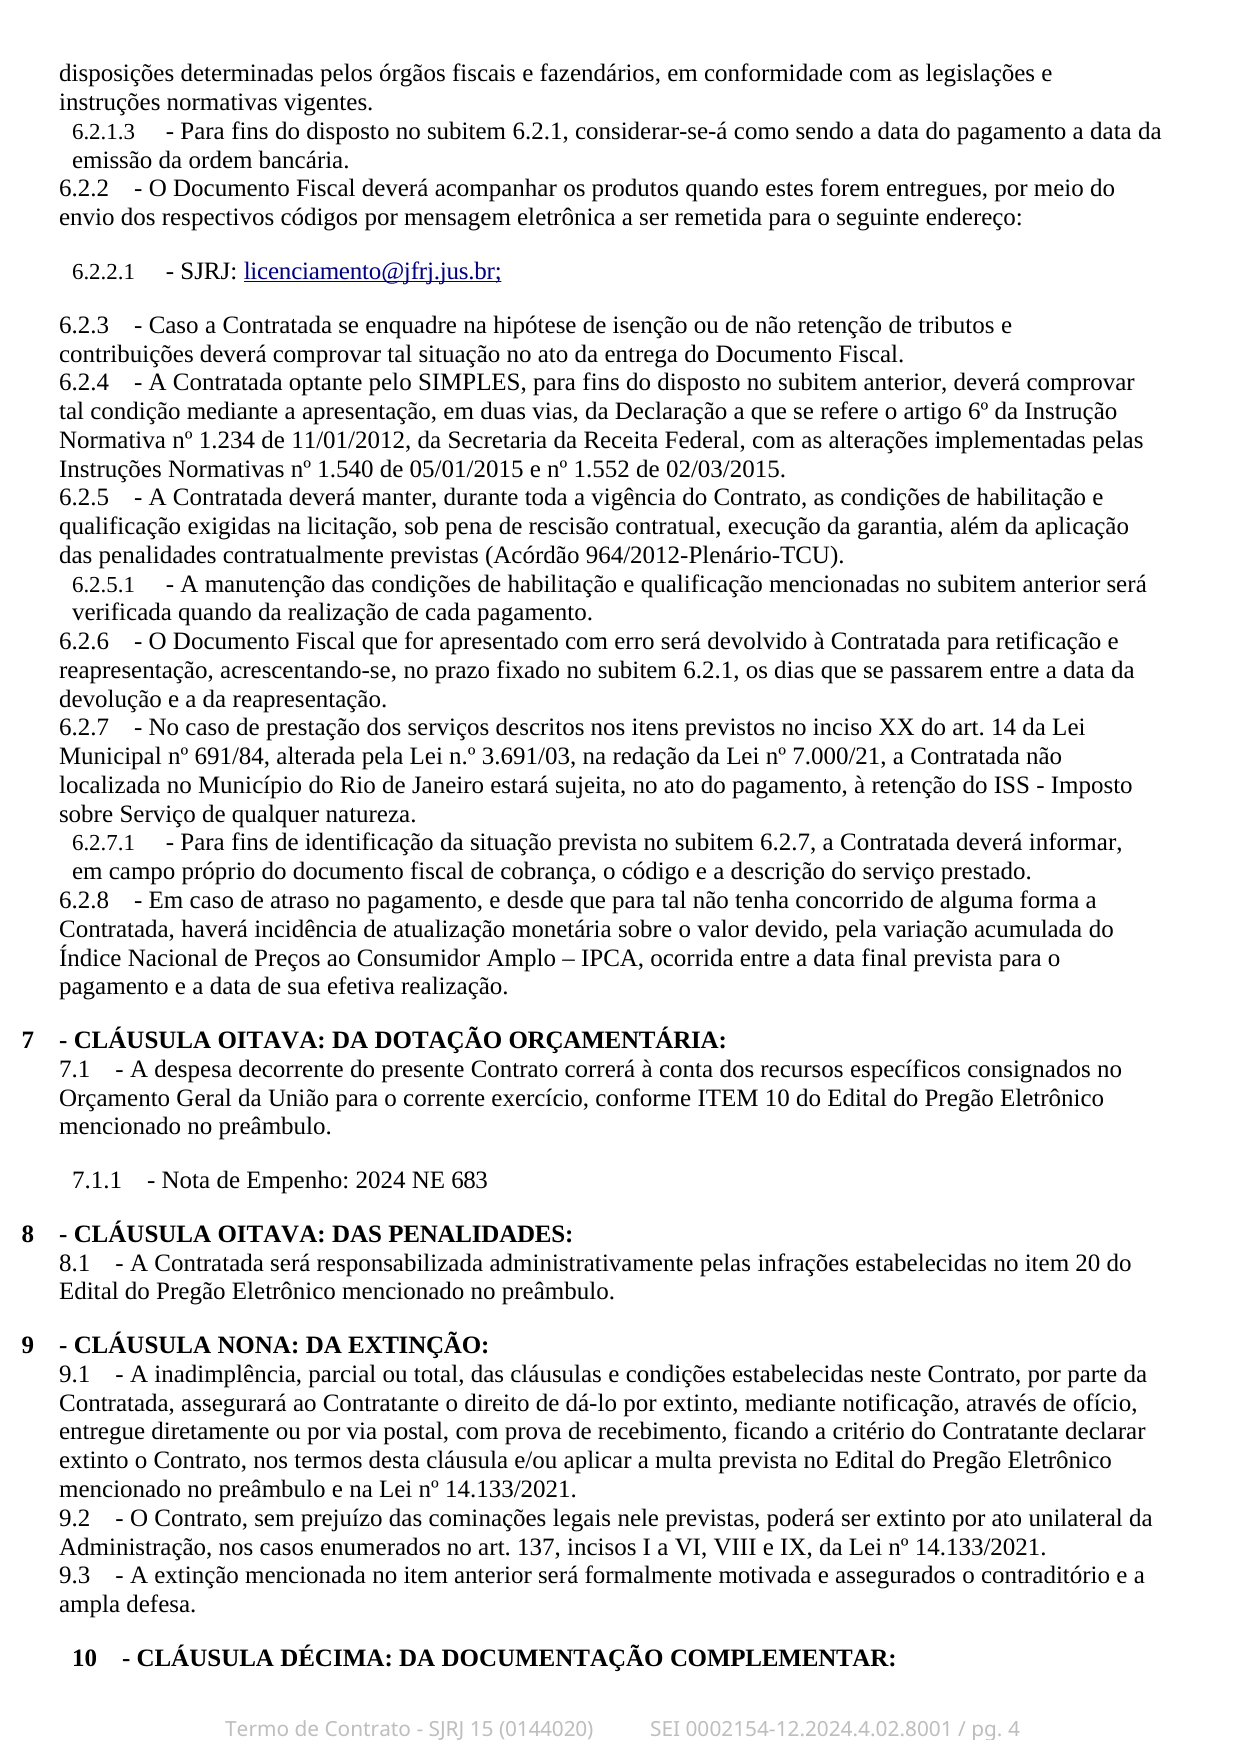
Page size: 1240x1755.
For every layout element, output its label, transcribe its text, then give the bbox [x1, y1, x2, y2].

list - A despesa decorrente do presente Contrato correrá à conta dos recursos específicos consignados no Orçamento Geral da União para o corrente exercício, conforme ITEM 10 do Edital do Pregão Eletrônico mencionado no preâmbulo. [59, 1054, 1135, 1140]
list - CLÁUSULA DÉCIMA: DA DOCUMENTAÇÃO COMPLEMENTAR: [72, 1643, 1181, 1672]
list - No caso de prestação dos serviços descritos nos itens previstos no inciso XX do art. 14 da Lei Municipal nº 691/84, alterada pela Lei n.º 3.691/03, na redação da Lei nº 7.000/21, a Contratada não localizada no Município do Rio de Janeiro estará sujeita, no ato do pagamento, à retenção do ISS - Imposto sobre Serviço de qualquer natureza. [59, 712, 1145, 827]
list - A extinção mencionada no item anterior será formalmente motivada e assegurados o contraditório e a ampla defesa. [59, 1560, 1158, 1618]
list - CLÁUSULA OITAVA: DAS PENALIDADES: [21, 1219, 1181, 1248]
list - SJRJ: licenciamento@jfrj.jus.br; [72, 256, 1181, 285]
text disposições determinadas pelos órgãos fiscais e fazendários, em conformidade com as legislações e instruções normativas vigentes. [59, 58, 1147, 116]
list - A inadimplência, parcial ou total, das cláusulas e condições estabelecidas neste Contrato, por parte da Contratada, assegurará ao Contratante o direito de dá-lo por extinto, mediante notificação, através de ofício, entregue diretamente ou por via postal, com prova de recebimento, ficando a critério do Contratante declarar extinto o Contrato, nos termos desta cláusula e/ou aplicar a multa prevista no Edital do Pregão Eletrônico mencionado no preâmbulo e na Lei nº 14.133/2021. [59, 1359, 1160, 1503]
list - A Contratada será responsabilizada administrativamente pelas infrações estabelecidas no item 20 do Edital do Pregão Eletrônico mencionado no preâmbulo. [59, 1248, 1144, 1305]
list - Nota de Empenho: 2024 NE 683 [72, 1165, 1181, 1194]
list - Para fins do disposto no subitem 6.2.1, considerar-se-á como sendo a data do pagamento a data da emissão da ordem bancária. [72, 116, 1161, 173]
list - Caso a Contratada se enquadre na hipótese de isenção ou de não retenção de tributos e contribuições deverá comprovar tal situação no ato da entrega do Documento Fiscal. [59, 310, 1024, 367]
list - CLÁUSULA OITAVA: DA DOTAÇÃO ORÇAMENTÁRIA: [21, 1025, 1181, 1054]
list - A manutenção das condições de habilitação e qualificação mencionadas no subitem anterior será verificada quando da realização de cada pagamento. [72, 569, 1147, 626]
list - A Contratada deverá manter, durante toda a vigência do Contrato, as condições de habilitação e qualificação exigidas na licitação, sob pena de rescisão contratual, execução da garantia, além da aplicação das penalidades contratualmente previstas (Acórdão 964/2012-Plenário-TCU). [59, 482, 1142, 569]
list - O Documento Fiscal deverá acompanhar os produtos quando estes forem entregues, por meio do envio dos respectivos códigos por mensagem eletrônica a ser remetida para o seguinte endereço: [59, 173, 1128, 231]
list - Em caso de atraso no pagamento, e desde que para tal não tenha concorrido de alguma forma a Contratada, haverá incidência de atualização monetária sobre o valor devido, pela variação acumulada do Índice Nacional de Preços ao Consumidor Amplo – IPCA, ocorrida entre a data final prevista para o pagamento e a data de sua efetiva realização. [59, 885, 1126, 1000]
list - Para fins de identificação da situação prevista no subitem 6.2.7, a Contratada deverá informar, em campo próprio do documento fiscal de cobrança, o código e a descrição do serviço prestado. [72, 827, 1159, 885]
list - A Contratada optante pelo SIMPLES, para fins do disposto no subitem anterior, deverá comprovar tal condição mediante a apresentação, em duas vias, da Declaração a que se refere o artigo 6º da Instrução Normativa nº 1.234 de 11/01/2012, da Secretaria da Receita Federal, com as alterações implementadas pelas Instruções Normativas nº 1.540 de 05/01/2015 e nº 1.552 de 02/03/2015. [59, 367, 1156, 482]
list - O Contrato, sem prejuízo das cominações legais nele previstas, poderá ser extinto por ato unilateral da Administração, nos casos enumerados no art. 137, incisos I a VI, VIII e IX, da Lei nº 14.133/2021. [59, 1503, 1166, 1560]
list - O Documento Fiscal que for apresentado com erro será devolvido à Contratada para retificação e reapresentação, acrescentando-se, no prazo fixado no subitem 6.2.1, os dias que se passarem entre a data da devolução e a da reapresentação. [59, 626, 1147, 712]
list - CLÁUSULA NONA: DA EXTINÇÃO: [21, 1330, 1181, 1359]
